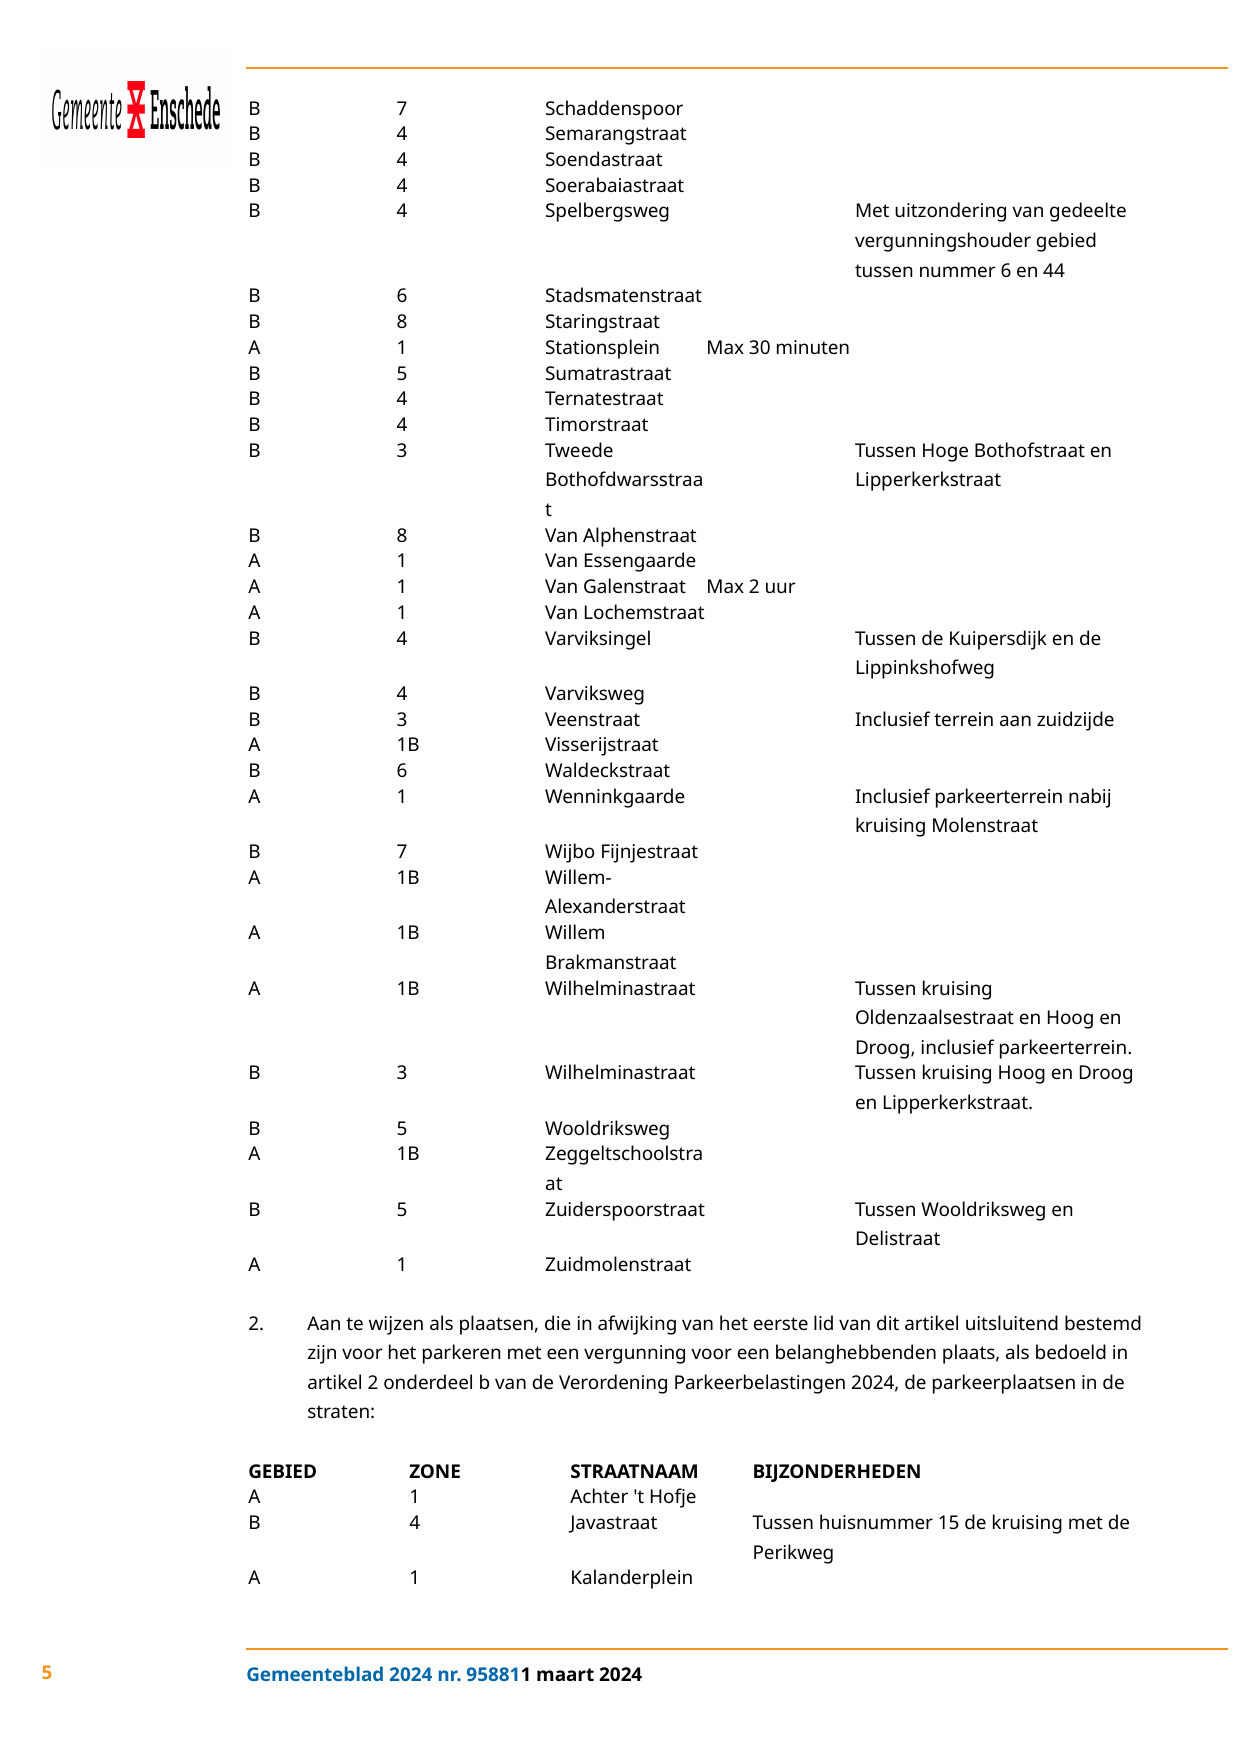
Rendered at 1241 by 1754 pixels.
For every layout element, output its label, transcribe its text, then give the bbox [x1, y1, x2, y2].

table_cell Stationsplein [545, 334, 706, 360]
table_cell B [248, 146, 396, 172]
table_cell Timorstraat [545, 411, 706, 437]
table_cell [855, 1141, 1152, 1196]
table_cell Zuiderspoorstraat [545, 1196, 706, 1251]
table_cell B [248, 1196, 396, 1251]
table_cell Schaddenspoor [545, 95, 706, 121]
table_cell 4 [409, 1509, 570, 1564]
table_cell [706, 838, 855, 864]
table_cell 6 [396, 283, 545, 308]
list Aan te wijzen als plaatsen, die in afwijking van het eerste lid van dit artikel uitsluitend bestemd zijn voor het parkeren met een vergunning voor een belanghebbenden plaats, als bedoeld in artikel 2 onderdeel b van de Verordening Parkeerbelastingen 2024, de parkeerplaatsen in de straten: [248, 1310, 1152, 1424]
table_cell [855, 121, 1152, 146]
table_cell Max 30 minuten [706, 334, 855, 360]
table_header ZONE [409, 1458, 570, 1483]
table_cell 1B [396, 919, 545, 975]
table_cell [706, 625, 855, 680]
table_cell Tussen de Kuipersdijk en de Lippinkshofweg [855, 625, 1152, 680]
table_cell [706, 919, 855, 975]
table_cell Inclusief parkeerterrein nabij kruising Molenstraat [855, 783, 1152, 838]
table_cell [706, 360, 855, 386]
table_cell A [248, 783, 396, 838]
table_cell B [248, 1509, 409, 1564]
table_cell [706, 680, 855, 706]
table_cell [855, 732, 1152, 757]
table_cell A [248, 334, 396, 360]
table_cell [855, 573, 1152, 599]
table_cell B [248, 437, 396, 522]
table_cell Tweede Bothofdwarsstraat [545, 437, 706, 522]
table_cell 1B [396, 732, 545, 757]
table_cell A [248, 864, 396, 919]
table_cell B [248, 198, 396, 283]
table_cell [855, 283, 1152, 308]
table_cell 5 [396, 1196, 545, 1251]
table_cell [706, 283, 855, 308]
table_cell 1B [396, 864, 545, 919]
table_cell 7 [396, 95, 545, 121]
table_cell Stadsmatenstraat [545, 283, 706, 308]
table_cell 4 [396, 386, 545, 411]
table_cell [855, 1115, 1152, 1141]
table_cell [855, 172, 1152, 198]
table_cell [706, 1060, 855, 1115]
table_cell [855, 919, 1152, 975]
table_cell B [248, 838, 396, 864]
table_cell 4 [396, 680, 545, 706]
table_cell Varviksweg [545, 680, 706, 706]
table_cell [855, 334, 1152, 360]
table_cell Wooldriksweg [545, 1115, 706, 1141]
table_cell [855, 599, 1152, 625]
table_cell Sumatrastraat [545, 360, 706, 386]
table_cell [706, 172, 855, 198]
table_cell Zeggeltschoolstraat [545, 1141, 706, 1196]
table_cell A [248, 599, 396, 625]
table_cell [706, 706, 855, 732]
table_cell [855, 522, 1152, 548]
table_cell A [248, 1251, 396, 1277]
table_cell [706, 1251, 855, 1277]
table_cell B [248, 1060, 396, 1115]
table_cell [706, 411, 855, 437]
table_cell Wilhelminastraat [545, 1060, 706, 1115]
table_cell 3 [396, 437, 545, 522]
table_cell 1 [409, 1565, 570, 1590]
table_cell [855, 411, 1152, 437]
table_cell 3 [396, 706, 545, 732]
table_cell Inclusief terrein aan zuidzijde [855, 706, 1152, 732]
table_cell [706, 437, 855, 522]
table_cell Achter 't Hofje [570, 1484, 752, 1509]
table_cell Soendastraat [545, 146, 706, 172]
table_cell Wijbo Fijnjestraat [545, 838, 706, 864]
table_cell [706, 386, 855, 411]
table_cell [706, 198, 855, 283]
table_cell Javastraat [570, 1509, 752, 1564]
table_cell 1 [396, 548, 545, 573]
table_cell [706, 1115, 855, 1141]
table_cell [855, 95, 1152, 121]
table_cell B [248, 95, 396, 121]
table_cell [706, 757, 855, 783]
table_cell Tussen kruising Oldenzaalsestraat en Hoog en Droog, inclusief parkeerterrein. [855, 975, 1152, 1059]
table_cell 1 [409, 1484, 570, 1509]
table_cell 1 [396, 334, 545, 360]
table_cell [706, 975, 855, 1059]
table_cell A [248, 919, 396, 975]
table_cell B [248, 360, 396, 386]
table_cell A [248, 548, 396, 573]
table_cell [706, 522, 855, 548]
table_cell 1B [396, 1141, 545, 1196]
table_cell 8 [396, 308, 545, 334]
table_cell Spelbergsweg [545, 198, 706, 283]
picture [41, 47, 231, 172]
table_cell Veenstraat [545, 706, 706, 732]
table_cell Met uitzondering van gedeelte vergunningshouder gebied tussen nummer 6 en 44 [855, 198, 1152, 283]
table_cell 5 [396, 360, 545, 386]
table_cell Max 2 uur [706, 573, 855, 599]
table_cell B [248, 386, 396, 411]
table_cell B [248, 706, 396, 732]
table_cell B [248, 283, 396, 308]
table_cell Semarangstraat [545, 121, 706, 146]
table_cell Zuidmolenstraat [545, 1251, 706, 1277]
table_cell B [248, 308, 396, 334]
table_cell Wenninkgaarde [545, 783, 706, 838]
table_cell Van Essengaarde [545, 548, 706, 573]
table_header BIJZONDERHEDEN [752, 1458, 1152, 1483]
table_cell 1 [396, 783, 545, 838]
table_cell Varviksingel [545, 625, 706, 680]
table_cell [855, 864, 1152, 919]
table_cell Van Lochemstraat [545, 599, 706, 625]
table_cell Van Alphenstraat [545, 522, 706, 548]
table_cell [752, 1565, 1152, 1590]
table_cell [752, 1484, 1152, 1509]
table_cell [706, 548, 855, 573]
table_cell Tussen Wooldriksweg en Delistraat [855, 1196, 1152, 1251]
table_cell Tussen Hoge Bothofstraat en Lipperkerkstraat [855, 437, 1152, 522]
table_cell A [248, 1484, 409, 1509]
table_cell [706, 121, 855, 146]
table_cell 4 [396, 146, 545, 172]
table_cell Van Galenstraat [545, 573, 706, 599]
table_cell [855, 1251, 1152, 1277]
table_header STRAATNAAM [570, 1458, 752, 1483]
table_cell A [248, 1141, 396, 1196]
table_cell 4 [396, 121, 545, 146]
table_cell [855, 548, 1152, 573]
table_cell [855, 386, 1152, 411]
table_cell B [248, 121, 396, 146]
table_cell B [248, 680, 396, 706]
table_cell [706, 308, 855, 334]
table_cell [706, 783, 855, 838]
table_cell B [248, 757, 396, 783]
table_cell 4 [396, 625, 545, 680]
table_cell B [248, 411, 396, 437]
table_cell 3 [396, 1060, 545, 1115]
table_cell Willem-Alexanderstraat [545, 864, 706, 919]
table_cell [706, 146, 855, 172]
table_cell 1 [396, 1251, 545, 1277]
table_cell [706, 864, 855, 919]
table_cell Staringstraat [545, 308, 706, 334]
table_cell Tussen kruising Hoog en Droog en Lipperkerkstraat. [855, 1060, 1152, 1115]
table_cell B [248, 1115, 396, 1141]
table_cell Wilhelminastraat [545, 975, 706, 1059]
table_cell [706, 95, 855, 121]
table_cell [855, 308, 1152, 334]
table_cell [855, 680, 1152, 706]
table_cell B [248, 625, 396, 680]
table_cell A [248, 1565, 409, 1590]
table_cell [706, 1196, 855, 1251]
table_cell Waldeckstraat [545, 757, 706, 783]
table_cell 6 [396, 757, 545, 783]
table_cell [855, 757, 1152, 783]
table_cell [706, 599, 855, 625]
table_cell Visserijstraat [545, 732, 706, 757]
table_cell [855, 146, 1152, 172]
table_cell Tussen huisnummer 15 de kruising met de Perikweg [752, 1509, 1152, 1564]
table_cell B [248, 172, 396, 198]
table_cell A [248, 573, 396, 599]
table_cell 4 [396, 411, 545, 437]
table_cell A [248, 732, 396, 757]
table_cell 4 [396, 172, 545, 198]
table_cell [706, 732, 855, 757]
table_cell [855, 838, 1152, 864]
table_cell 1 [396, 599, 545, 625]
table_cell 1 [396, 573, 545, 599]
table_cell 1B [396, 975, 545, 1059]
table_cell Kalanderplein [570, 1565, 752, 1590]
table_cell [706, 1141, 855, 1196]
table_cell A [248, 975, 396, 1059]
table_cell Soerabaiastraat [545, 172, 706, 198]
table_cell 4 [396, 198, 545, 283]
table_cell [855, 360, 1152, 386]
table_header GEBIED [248, 1458, 409, 1483]
table_cell 5 [396, 1115, 545, 1141]
table_cell B [248, 522, 396, 548]
table_cell Willem Brakmanstraat [545, 919, 706, 975]
table_cell Ternatestraat [545, 386, 706, 411]
table_cell 8 [396, 522, 545, 548]
table_cell 7 [396, 838, 545, 864]
